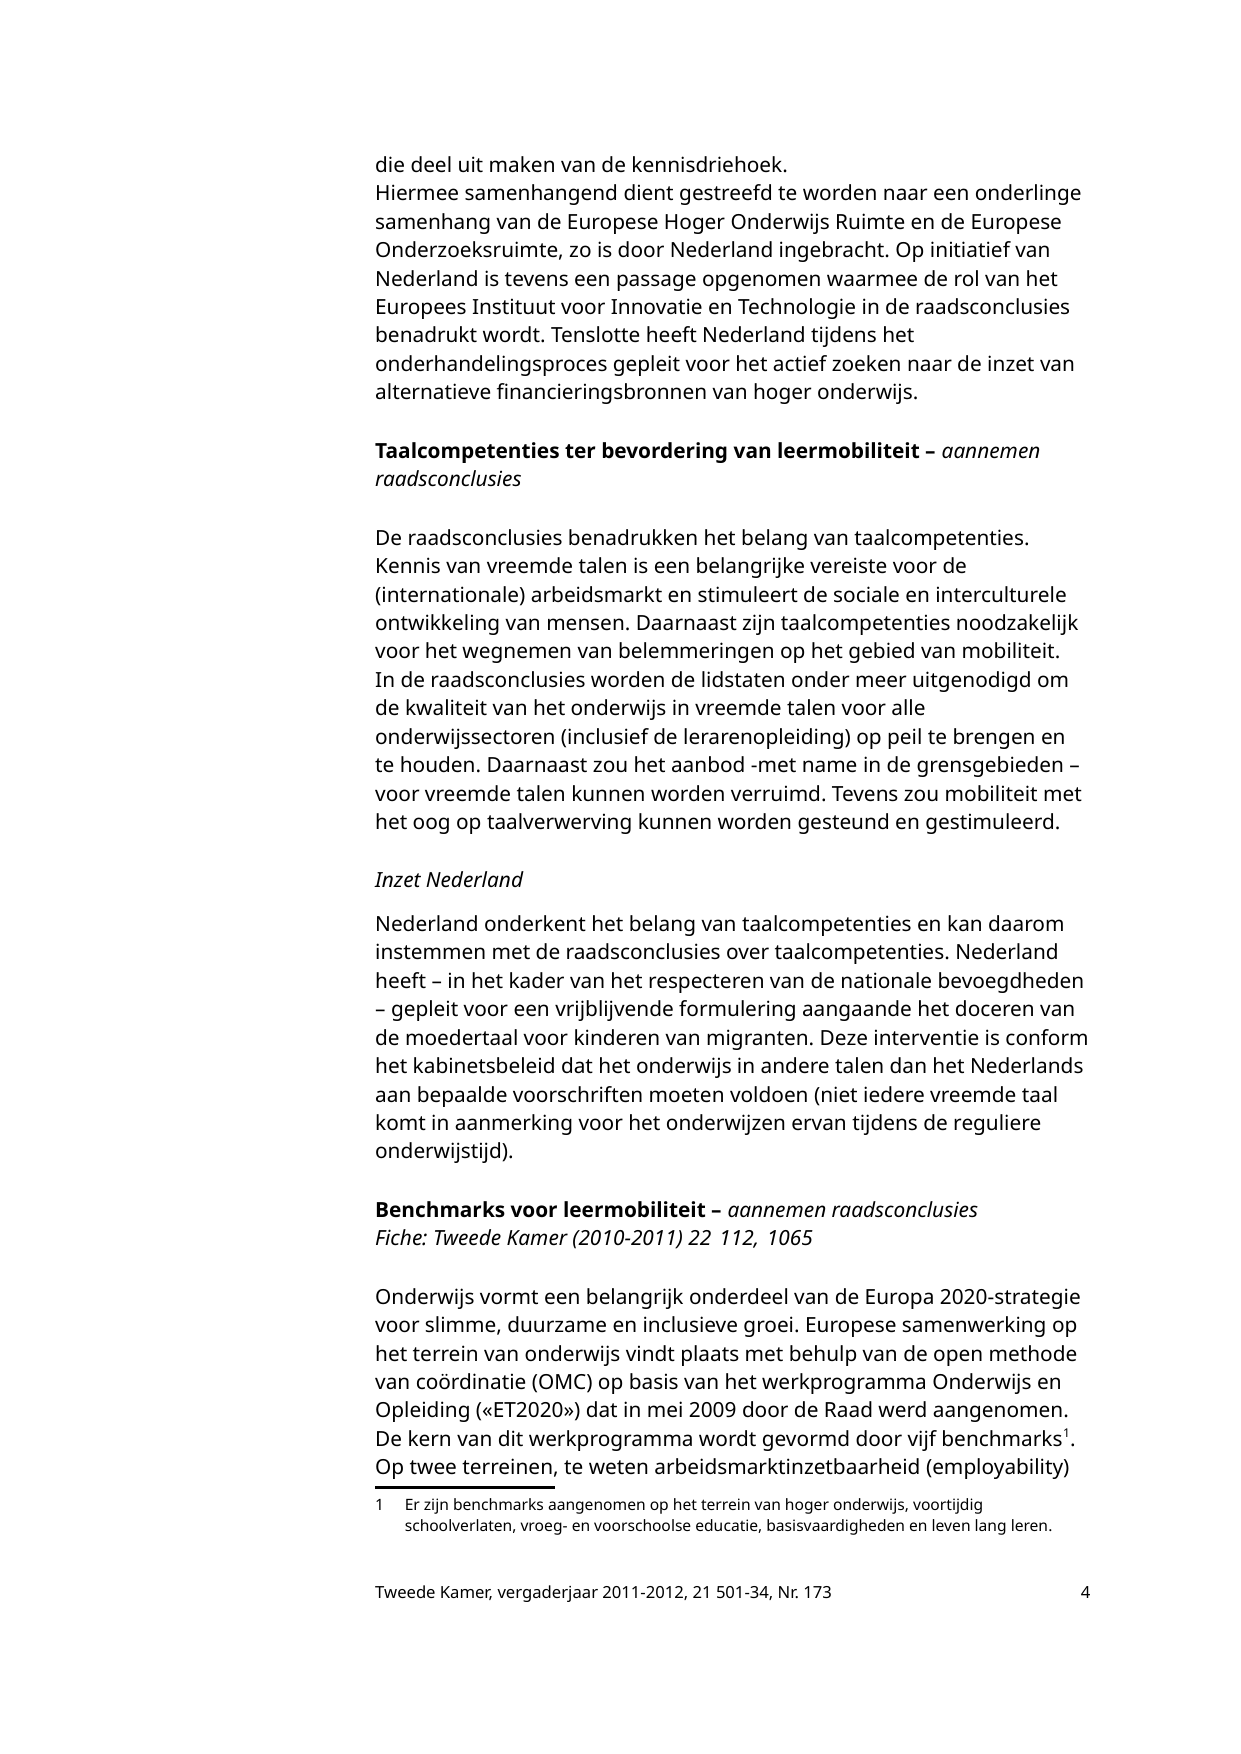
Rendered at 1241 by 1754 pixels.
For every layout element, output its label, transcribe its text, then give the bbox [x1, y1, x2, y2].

text Hiermee samenhangend dient gestreefd te worden naar een onderlinge samenhang van de Europese Hoger Onderwijs Ruimte en de Europese Onderzoeksruimte, zo is door Nederland ingebracht. Op initiatief van Nederland is tevens een passage opgenomen waarmee de rol van het Europees Instituut voor Innovatie en Technologie in de raadsconclusies benadrukt wordt. Tenslotte heeft Nederland tijdens het onderhandelingsproces gepleit voor het actief zoeken naar de inzet van alternatieve financieringsbronnen van hoger onderwijs. [375, 178, 1090, 406]
text die deel uit maken van de kennisdriehoek. [375, 150, 1090, 178]
text Onderwijs vormt een belangrijk onderdeel van de Europa 2020-strategie voor slimme, duurzame en inclusieve groei. Europese samenwerking op het terrein van onderwijs vindt plaats met behulp van de open methode van coördinatie (OMC) op basis van het werkprogramma Onderwijs en Opleiding («ET2020») dat in mei 2009 door de Raad werd aangenomen. De kern van dit werkprogramma wordt gevormd door vijf benchmarks. [375, 1282, 1090, 1452]
text Fiche: Tweede Kamer (2010-2011) 22 112, 1065 [375, 1223, 1090, 1252]
text Taalcompetenties ter bevordering van leermobiliteit – aannemen raadsconclusies [375, 436, 1090, 493]
text Nederland onderkent het belang van taalcompetenties en kan daarom instemmen met de raadsconclusies over taalcompetenties. Nederland heeft – in het kader van het respecteren van de nationale bevoegdheden – gepleit voor een vrijblijvende formulering aangaande het doceren van de moedertaal voor kinderen van migranten. Deze interventie is conform het kabinetsbeleid dat het onderwijs in andere talen dan het Nederlands aan bepaalde voorschriften moeten voldoen (niet iedere vreemde taal komt in aanmerking voor het onderwijzen ervan tijdens de reguliere onderwijstijd). [375, 909, 1090, 1165]
text Inzet Nederland [375, 866, 1090, 894]
text Benchmarks voor leermobiliteit – aannemen raadsconclusies [375, 1195, 1090, 1223]
text In de raadsconclusies worden de lidstaten onder meer uitgenodigd om de kwaliteit van het onderwijs in vreemde talen voor alle onderwijssectoren (inclusief de lerarenopleiding) op peil te brengen en te houden. Daarnaast zou het aanbod -met name in de grensgebieden – voor vreemde talen kunnen worden verruimd. Tevens zou mobiliteit met het oog op taalverwerving kunnen worden gesteund en gestimuleerd. [375, 665, 1090, 836]
text De raadsconclusies benadrukken het belang van taalcompetenties. Kennis van vreemde talen is een belangrijke vereiste voor de (internationale) arbeidsmarkt en stimuleert de sociale en interculturele ontwikkeling van mensen. Daarnaast zijn taalcompetenties noodzakelijk voor het wegnemen van belemmeringen op het gebied van mobiliteit. [375, 523, 1090, 665]
text Er zijn benchmarks aangenomen op het terrein van hoger onderwijs, voortijdig schoolverlaten, vroeg- en voorschoolse educatie, basisvaardigheden en leven lang leren. [375, 1479, 1090, 1536]
